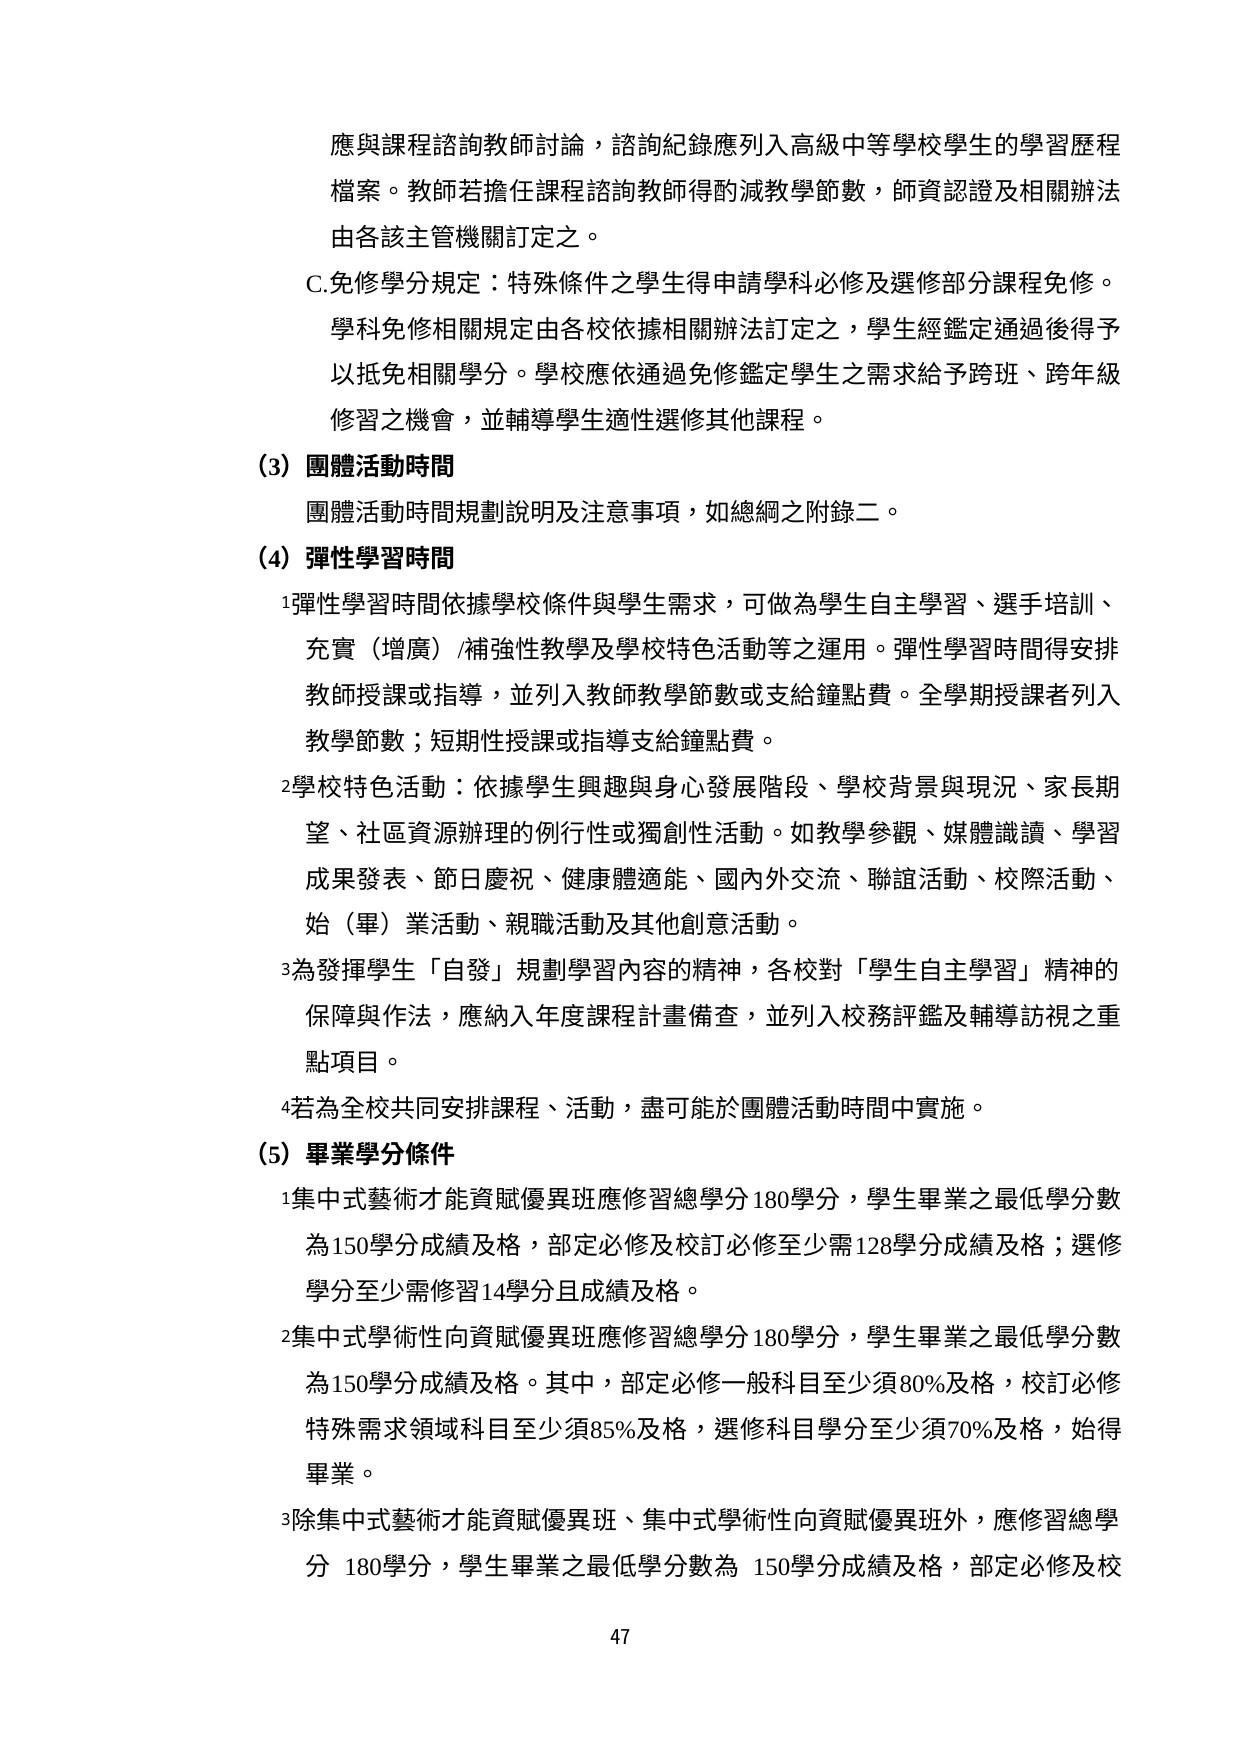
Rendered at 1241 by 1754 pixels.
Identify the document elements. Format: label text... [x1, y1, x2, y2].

text 2集中式學術性向資賦優異班應修習總學分180學分，學生畢業之最低學分數為150學分成績及格。其中，部定必修一般科目至少須80%及格，校訂必修特殊需求領域科目至少須85%及格，選修科目學分至少須70%及格，始得畢業。 [281, 1310, 1122, 1493]
text 4若為全校共同安排課程、活動，盡可能於團體活動時間中實施。 [281, 1081, 1122, 1126]
text 應與課程諮詢教師討論，諮詢紀錄應列入高級中等學校學生的學習歷程檔案。教師若擔任課程諮詢教師得酌減教學節數，師資認證及相關辦法由各該主管機關訂定之。 [306, 118, 1122, 256]
text 3為發揮學生「自發」規劃學習內容的精神，各校對「學生自主學習」精神的保障與作法，應納入年度課程計畫備查，並列入校務評鑑及輔導訪視之重點項目。 [281, 943, 1122, 1081]
text （3）團體活動時間 [243, 439, 1122, 485]
text （4）彈性學習時間 [243, 531, 1122, 576]
text 1彈性學習時間依據學校條件與學生需求，可做為學生自主學習、選手培訓、充實（增廣）/補強性教學及學校特色活動等之運用。彈性學習時間得安排教師授課或指導，並列入教師教學節數或支給鐘點費。全學期授課者列入教學節數；短期性授課或指導支給鐘點費。 [281, 576, 1122, 760]
text 2學校特色活動：依據學生興趣與身心發展階段、學校背景與現況、家長期望、社區資源辦理的例行性或獨創性活動。如教學參觀、媒體識讀、學習成果發表、節日慶祝、健康體適能、國內外交流、聯誼活動、校際活動、始（畢）業活動、親職活動及其他創意活動。 [281, 760, 1122, 943]
text 3除集中式藝術才能資賦優異班、集中式學術性向資賦優異班外，應修習總學分 180學分，學生畢業之最低學分數為 150學分成績及格，部定必修及校 [281, 1493, 1122, 1585]
text （5）畢業學分條件 [243, 1126, 1122, 1172]
text 1集中式藝術才能資賦優異班應修習總學分180學分，學生畢業之最低學分數為150學分成績及格，部定必修及校訂必修至少需128學分成績及格；選修學分至少需修習14學分且成績及格。 [281, 1172, 1122, 1310]
text 團體活動時間規劃說明及注意事項，如總綱之附錄二。 [306, 485, 1122, 531]
text C.免修學分規定：特殊條件之學生得申請學科必修及選修部分課程免修。學科免修相關規定由各校依據相關辦法訂定之，學生經鑑定通過後得予以抵免相關學分。學校應依通過免修鑑定學生之需求給予跨班、跨年級修習之機會，並輔導學生適性選修其他課程。 [306, 256, 1122, 439]
